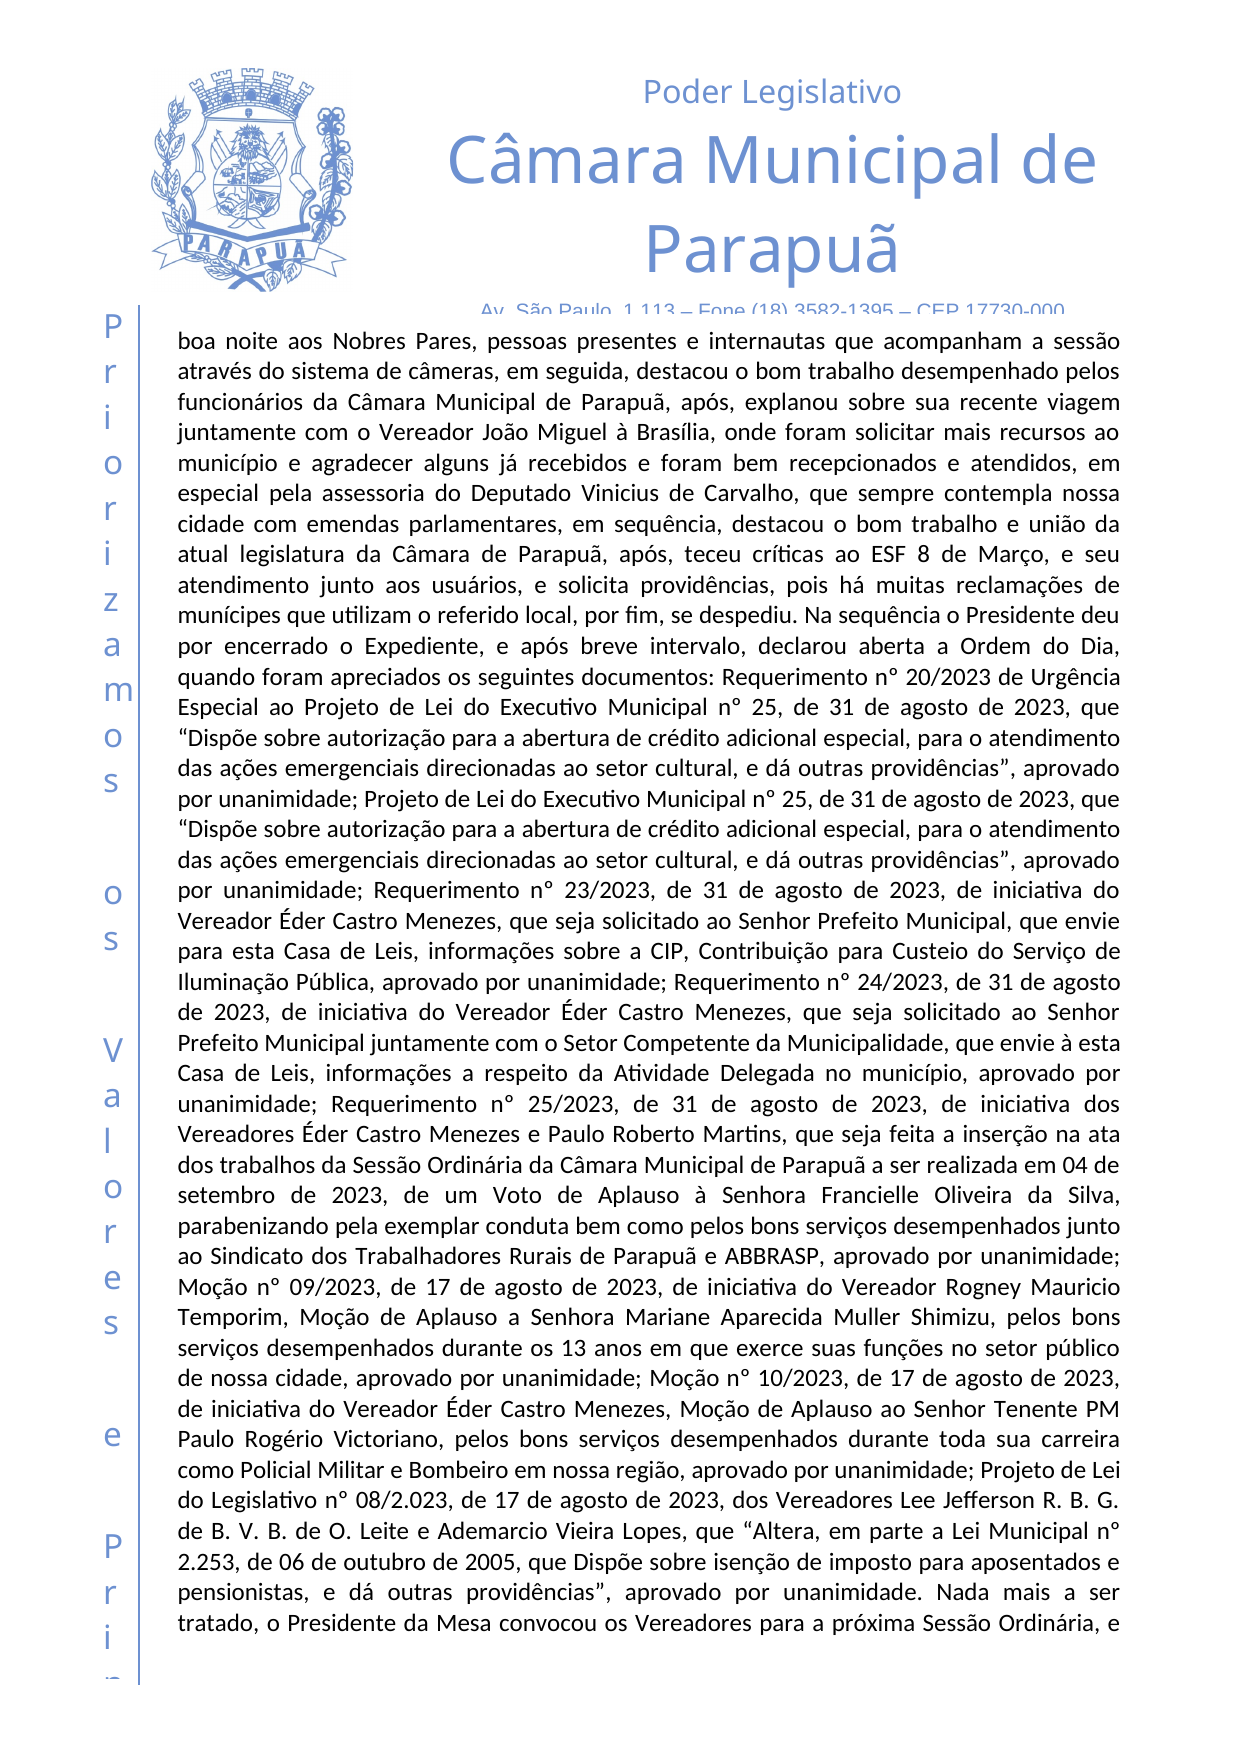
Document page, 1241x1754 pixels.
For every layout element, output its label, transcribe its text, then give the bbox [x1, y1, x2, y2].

text boa noite aos Nobres Pares, pessoas presentes e internautas que acompanham a sessão através do sistema de câmeras, em seguida, destacou o bom trabalho desempenhado pelos funcionários da Câmara Municipal de Parapuã, após, explanou sobre sua recente viagem juntamente com o Vereador João Miguel à Brasília, onde foram solicitar mais recursos ao município e agradecer alguns já recebidos e foram bem recepcionados e atendidos, em especial pela assessoria do Deputado Vinicius de Carvalho, que sempre contempla nossa cidade com emendas parlamentares, em sequência, destacou o bom trabalho e união da atual legislatura da Câmara de Parapuã, após, teceu críticas ao ESF 8 de Março, e seu atendimento junto aos usuários, e solicita providências, pois há muitas reclamações de munícipes que utilizam o referido local, por fim, se despediu. Na sequência o Presidente deu por encerrado o Expediente, e após breve intervalo, declarou aberta a Ordem do Dia, quando foram apreciados os seguintes documentos: Requerimento nº 20/2023 de Urgência Especial ao Projeto de Lei do Executivo Municipal nº 25, de 31 de agosto de 2023, que “Dispõe sobre autorização para a abertura de crédito adicional especial, para o atendimento das ações emergenciais direcionadas ao setor cultural, e dá outras providências”, aprovado por unanimidade; Projeto de Lei do Executivo Municipal nº 25, de 31 de agosto de 2023, que “Dispõe sobre autorização para a abertura de crédito adicional especial, para o atendimento das ações emergenciais direcionadas ao setor cultural, e dá outras providências”, aprovado por unanimidade; Requerimento nº 23/2023, de 31 de agosto de 2023, de iniciativa do Vereador Éder Castro Menezes, que seja solicitado ao Senhor Prefeito Municipal, que envie para esta Casa de Leis, informações sobre a CIP, Contribuição para Custeio do Serviço de Iluminação Pública, aprovado por unanimidade; Requerimento nº 24/2023, de 31 de agosto de 2023, de iniciativa do Vereador Éder Castro Menezes, que seja solicitado ao Senhor Prefeito Municipal juntamente com o Setor Competente da Municipalidade, que envie à esta Casa de Leis, informações a respeito da Atividade Delegada no município, aprovado por unanimidade; Requerimento nº 25/2023, de 31 de agosto de 2023, de iniciativa dos Vereadores Éder Castro Menezes e Paulo Roberto Martins, que seja feita a inserção na ata dos trabalhos da Sessão Ordinária da Câmara Municipal de Parapuã a ser realizada em 04 de setembro de 2023, de um Voto de Aplauso à Senhora Francielle Oliveira da Silva, parabenizando pela exemplar conduta bem como pelos bons serviços desempenhados junto ao Sindicato dos Trabalhadores Rurais de Parapuã e ABBRASP, aprovado por unanimidade; Moção nº 09/2023, de 17 de agosto de 2023, de iniciativa do Vereador Rogney Mauricio Temporim, Moção de Aplauso a Senhora Mariane Aparecida Muller Shimizu, pelos bons serviços desempenhados durante os 13 anos em que exerce suas funções no setor público de nossa cidade, aprovado por unanimidade; Moção nº 10/2023, de 17 de agosto de 2023, de iniciativa do Vereador Éder Castro Menezes, Moção de Aplauso ao Senhor Tenente PM Paulo Rogério Victoriano, pelos bons serviços desempenhados durante toda sua carreira como Policial Militar e Bombeiro em nossa região, aprovado por unanimidade; Projeto de Lei do Legislativo nº 08/2.023, de 17 de agosto de 2023, dos Vereadores Lee Jefferson R. B. G. de B. V. B. de O. Leite e Ademarcio Vieira Lopes, que “Altera, em parte a Lei Municipal nº 2.253, de 06 de outubro de 2005, que Dispõe sobre isenção de imposto para aposentados e pensionistas, e dá outras providências”, aprovado por unanimidade. Nada mais a ser tratado, o Presidente da Mesa convocou os Vereadores para a próxima Sessão Ordinária, e [177, 325, 1122, 1637]
picture [151, 68, 354, 292]
